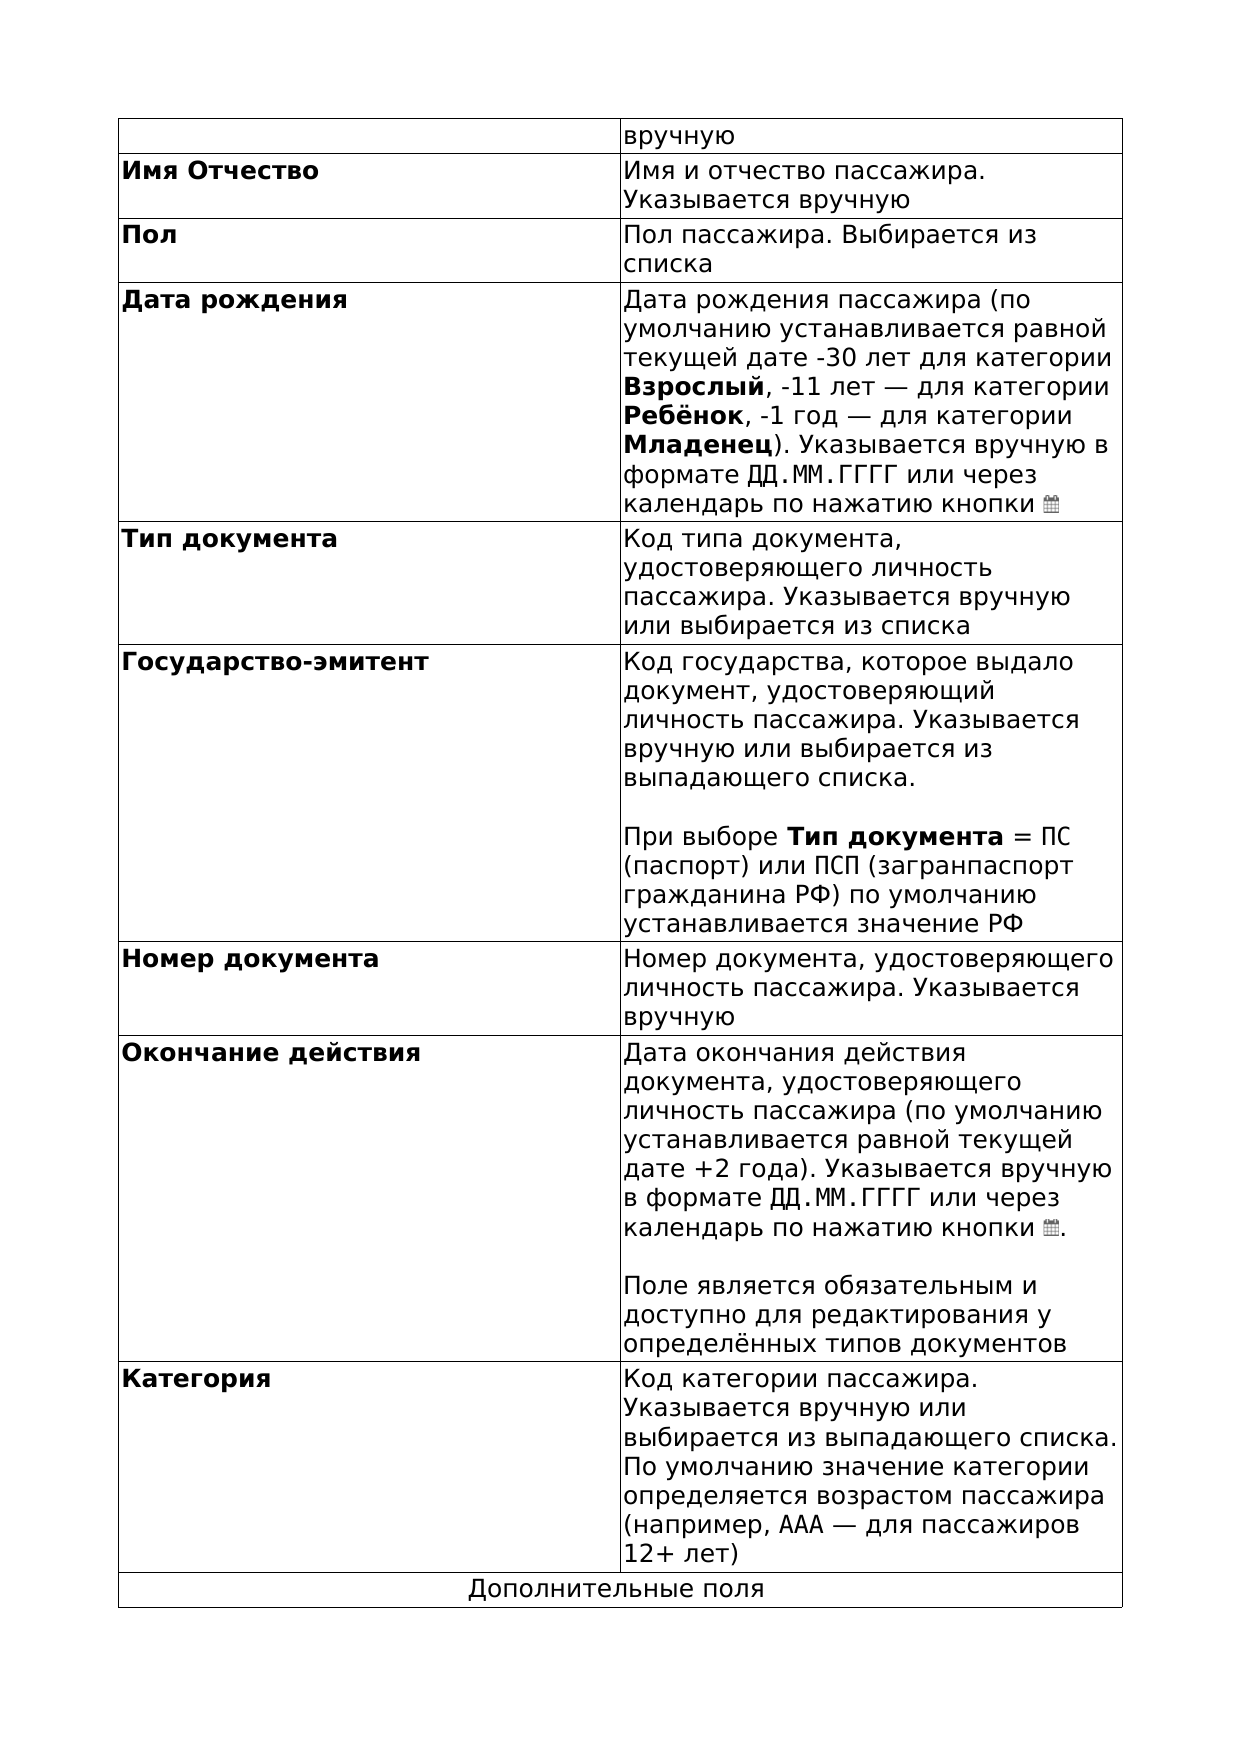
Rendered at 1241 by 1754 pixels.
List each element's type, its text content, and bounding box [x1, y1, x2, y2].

table_cell Дополнительные поля [119, 1573, 1122, 1607]
table_cell Номер документа [119, 942, 620, 1035]
table_cell вручную [621, 119, 1122, 153]
table_cell Пол пассажира. Выбирается из списка [621, 219, 1122, 282]
table_cell Имя Отчество [119, 154, 620, 217]
picture [1043, 495, 1059, 513]
table_cell Категория [119, 1362, 620, 1572]
table_cell Дата рождения [119, 283, 620, 521]
table_cell Дата рождения пассажира (по умолчанию устанавливается равной текущей дате -30 лет для категории Взрослый, -11 лет — для категории Ребёнок, -1 год — для категории Младенец). Указывается вручную в формате ДД.ММ.ГГГГ или через календарь по нажатию кнопки [621, 283, 1122, 521]
table_cell [119, 119, 620, 153]
table_cell Дата окончания действия документа, удостоверяющего личность пассажира (по умолчанию устанавливается равной текущей дате +2 года). Указывается вручную в формате ДД.ММ.ГГГГ или через календарь по нажатию кнопки . Поле является обязательным и доступно для редактирования у определённых типов документов [621, 1036, 1122, 1361]
table_cell Код государства, которое выдало документ, удостоверяющий личность пассажира. Указывается вручную или выбирается из выпадающего списка. При выборе Тип документа = ПС (паспорт) или ПСП (загранпаспорт гражданина РФ) по умолчанию устанавливается значение РФ [621, 645, 1122, 941]
table_cell Окончание действия [119, 1036, 620, 1361]
table_cell Государство-эмитент [119, 645, 620, 941]
picture [1043, 1219, 1059, 1236]
table_cell Тип документа [119, 522, 620, 644]
table_cell Имя и отчество пассажира. Указывается вручную [621, 154, 1122, 217]
table_cell Номер документа, удостоверяющего личность пассажира. Указывается вручную [621, 942, 1122, 1035]
table_cell Пол [119, 219, 620, 282]
table_cell Код категории пассажира. Указывается вручную или выбирается из выпадающего списка. По умолчанию значение категории определяется возрастом пассажира (например, ААА — для пассажиров 12+ лет) [621, 1362, 1122, 1572]
table_cell Код типа документа, удостоверяющего личность пассажира. Указывается вручную или выбирается из списка [621, 522, 1122, 644]
